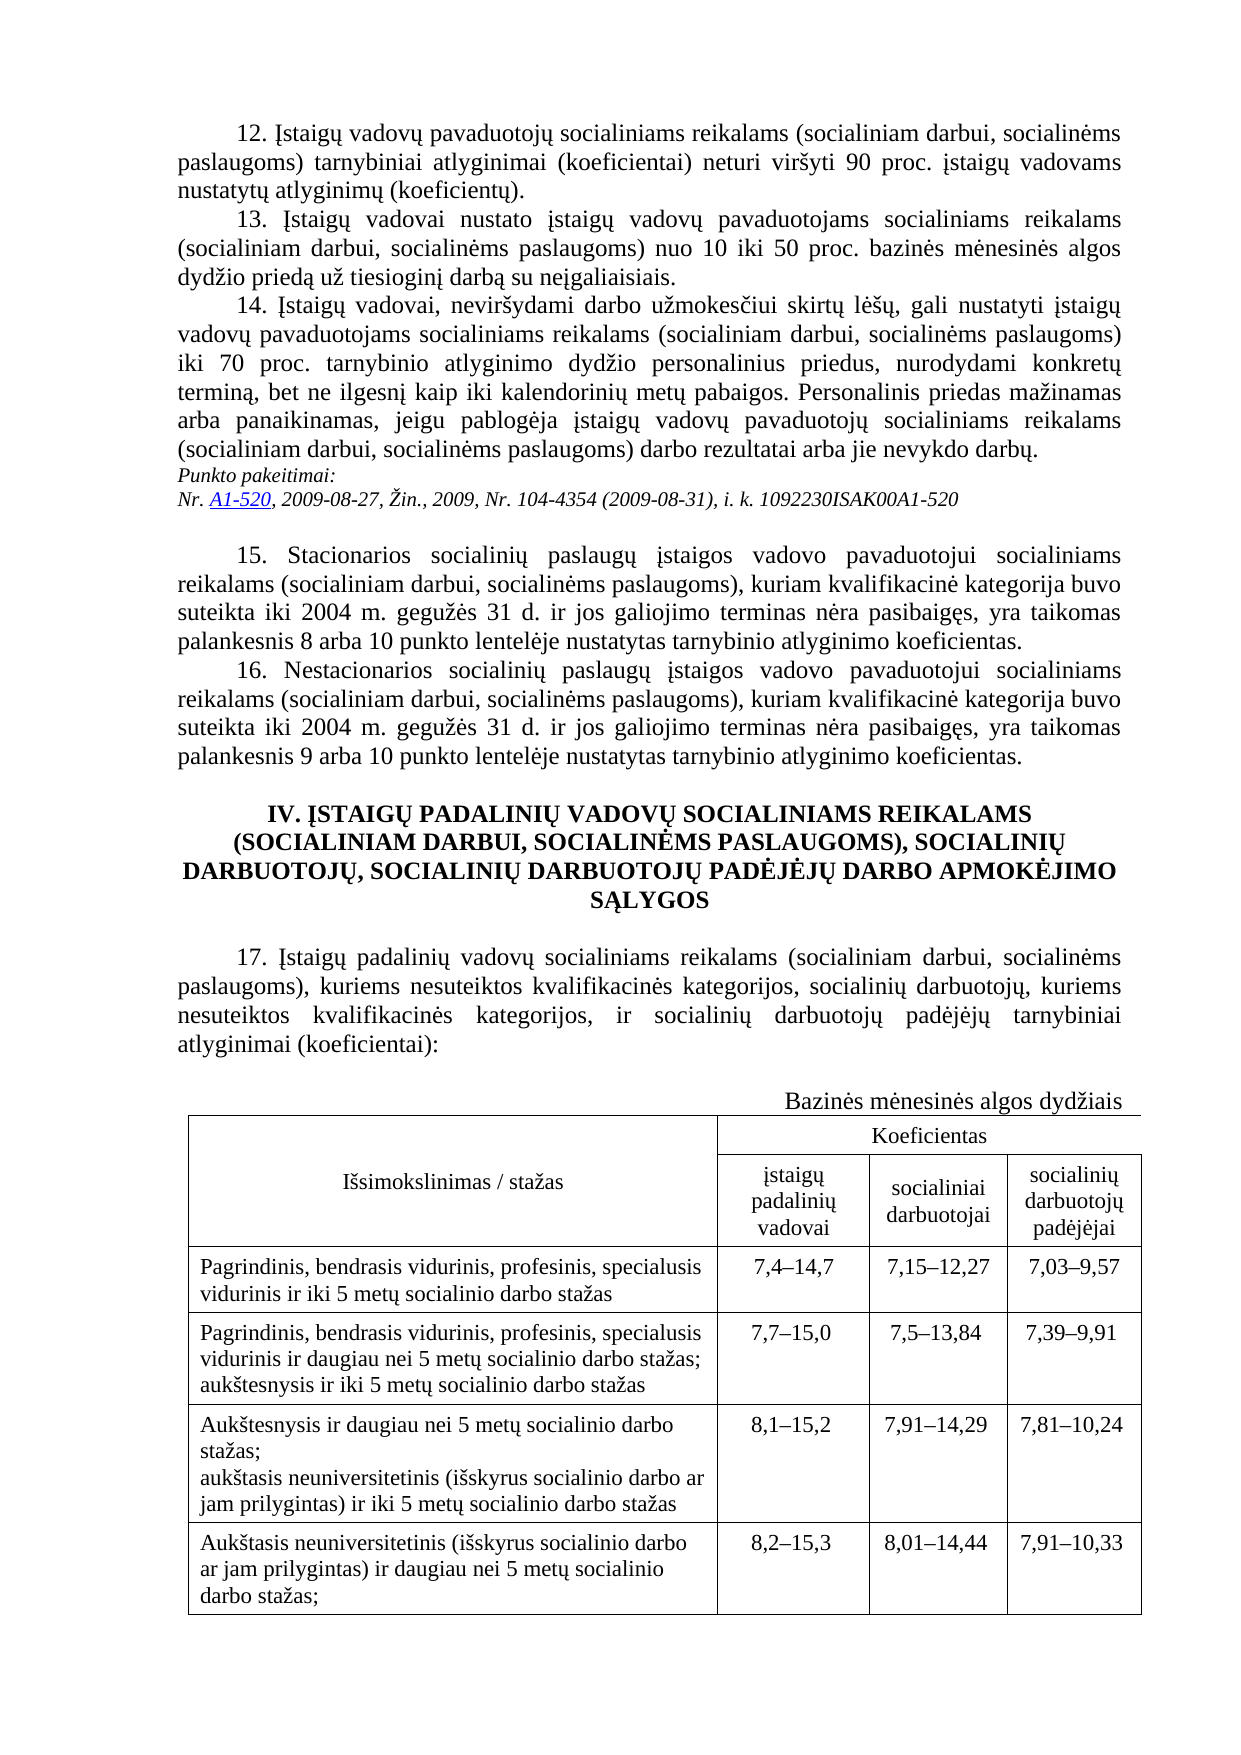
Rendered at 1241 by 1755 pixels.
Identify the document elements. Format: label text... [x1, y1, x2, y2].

table_cell 7,91–14,29 [870, 1405, 1007, 1522]
text Punkto pakeitimai: [177, 463, 1122, 487]
table_cell Pagrindinis, bendrasis vidurinis, profesinis, specialusis vidurinis ir iki 5 metų socialinio darbo stažas [189, 1247, 717, 1312]
table_header Išsimokslinimas / stažas [189, 1116, 717, 1246]
table_cell 7,39–9,91 [1008, 1313, 1141, 1404]
text 17. Įstaigų padalinių vadovų socialiniams reikalams (socialiniam darbui, socialinėms paslaugoms), kuriems nesuteiktos kvalifikacinės kategorijos, socialinių darbuotojų, kuriems nesuteiktos kvalifikacinės kategorijos, ir socialinių darbuotojų padėjėjų tarnybiniai atlyginimai (koeficientai): [177, 942, 1122, 1057]
table_cell 7,03–9,57 [1008, 1247, 1141, 1312]
table_cell 7,91–10,33 [1008, 1523, 1141, 1614]
text IV. ĮSTAIGŲ PADALINIŲ VADOVŲ SOCIALINIAMS REIKALAMS (SOCIALINIAM DARBUI, SOCIALINĖMS PASLAUGOMS), SOCIALINIŲ DARBUOTOJŲ, SOCIALINIŲ DARBUOTOJŲ PADĖJĖJŲ DARBO APMOKĖJIMO SĄLYGOS [177, 799, 1122, 914]
table_cell socialinių darbuotojų padėjėjai [1008, 1155, 1141, 1246]
table_cell 7,81–10,24 [1008, 1405, 1141, 1522]
text 15. Stacionarios socialinių paslaugų įstaigos vadovo pavaduotojui socialiniams reikalams (socialiniam darbui, socialinėms paslaugoms), kuriam kvalifikacinė kategorija buvo suteikta iki 2004 m. gegužės 31 d. ir jos galiojimo terminas nėra pasibaigęs, yra taikomas palankesnis 8 arba 10 punkto lentelėje nustatytas tarnybinio atlyginimo koeficientas. [177, 540, 1122, 655]
table_cell įstaigų padalinių vadovai [718, 1155, 869, 1246]
table_cell socialiniai darbuotojai [870, 1155, 1007, 1246]
text Bazinės mėnesinės algos dydžiais [177, 1086, 1122, 1115]
text Nr. A1-520, 2009-08-27, Žin., 2009, Nr. 104-4354 (2009-08-31), i. k. 1092230ISAK00A1-520 [177, 487, 1122, 511]
table_cell Aukštesnysis ir daugiau nei 5 metų socialinio darbo stažas; aukštasis neuniversitetinis (išskyrus socialinio darbo ar jam prilygintas) ir iki 5 metų socialinio darbo stažas [189, 1405, 717, 1522]
table_header Koeficientas [718, 1116, 1141, 1154]
text 13. Įstaigų vadovai nustato įstaigų vadovų pavaduotojams socialiniams reikalams (socialiniam darbui, socialinėms paslaugoms) nuo 10 iki 50 proc. bazinės mėnesinės algos dydžio priedą už tiesioginį darbą su neįgaliaisiais. [177, 204, 1122, 291]
table_cell 8,01–14,44 [870, 1523, 1007, 1614]
table_cell Aukštasis neuniversitetinis (išskyrus socialinio darbo ar jam prilygintas) ir daugiau nei 5 metų socialinio darbo stažas; [189, 1523, 717, 1614]
text 16. Nestacionarios socialinių paslaugų įstaigos vadovo pavaduotojui socialiniams reikalams (socialiniam darbui, socialinėms paslaugoms), kuriam kvalifikacinė kategorija buvo suteikta iki 2004 m. gegužės 31 d. ir jos galiojimo terminas nėra pasibaigęs, yra taikomas palankesnis 9 arba 10 punkto lentelėje nustatytas tarnybinio atlyginimo koeficientas. [177, 655, 1122, 770]
table_cell 7,4–14,7 [718, 1247, 869, 1312]
text 12. Įstaigų vadovų pavaduotojų socialiniams reikalams (socialiniam darbui, socialinėms paslaugoms) tarnybiniai atlyginimai (koeficientai) neturi viršyti 90 proc. įstaigų vadovams nustatytų atlyginimų (koeficientų). [177, 118, 1122, 204]
table_cell 8,1–15,2 [718, 1405, 869, 1522]
table_cell 7,5–13,84 [870, 1313, 1007, 1404]
table_cell Pagrindinis, bendrasis vidurinis, profesinis, specialusis vidurinis ir daugiau nei 5 metų socialinio darbo stažas; aukštesnysis ir iki 5 metų socialinio darbo stažas [189, 1313, 717, 1404]
table_cell 7,7–15,0 [718, 1313, 869, 1404]
table_cell 7,15–12,27 [870, 1247, 1007, 1312]
text 14. Įstaigų vadovai, neviršydami darbo užmokesčiui skirtų lėšų, gali nustatyti įstaigų vadovų pavaduotojams socialiniams reikalams (socialiniam darbui, socialinėms paslaugoms) iki 70 proc. tarnybinio atlyginimo dydžio personalinius priedus, nurodydami konkretų terminą, bet ne ilgesnį kaip iki kalendorinių metų pabaigos. Personalinis priedas mažinamas arba panaikinamas, jeigu pablogėja įstaigų vadovų pavaduotojų socialiniams reikalams (socialiniam darbui, socialinėms paslaugoms) darbo rezultatai arba jie nevykdo darbų. [177, 291, 1122, 463]
table_cell 8,2–15,3 [718, 1523, 869, 1614]
